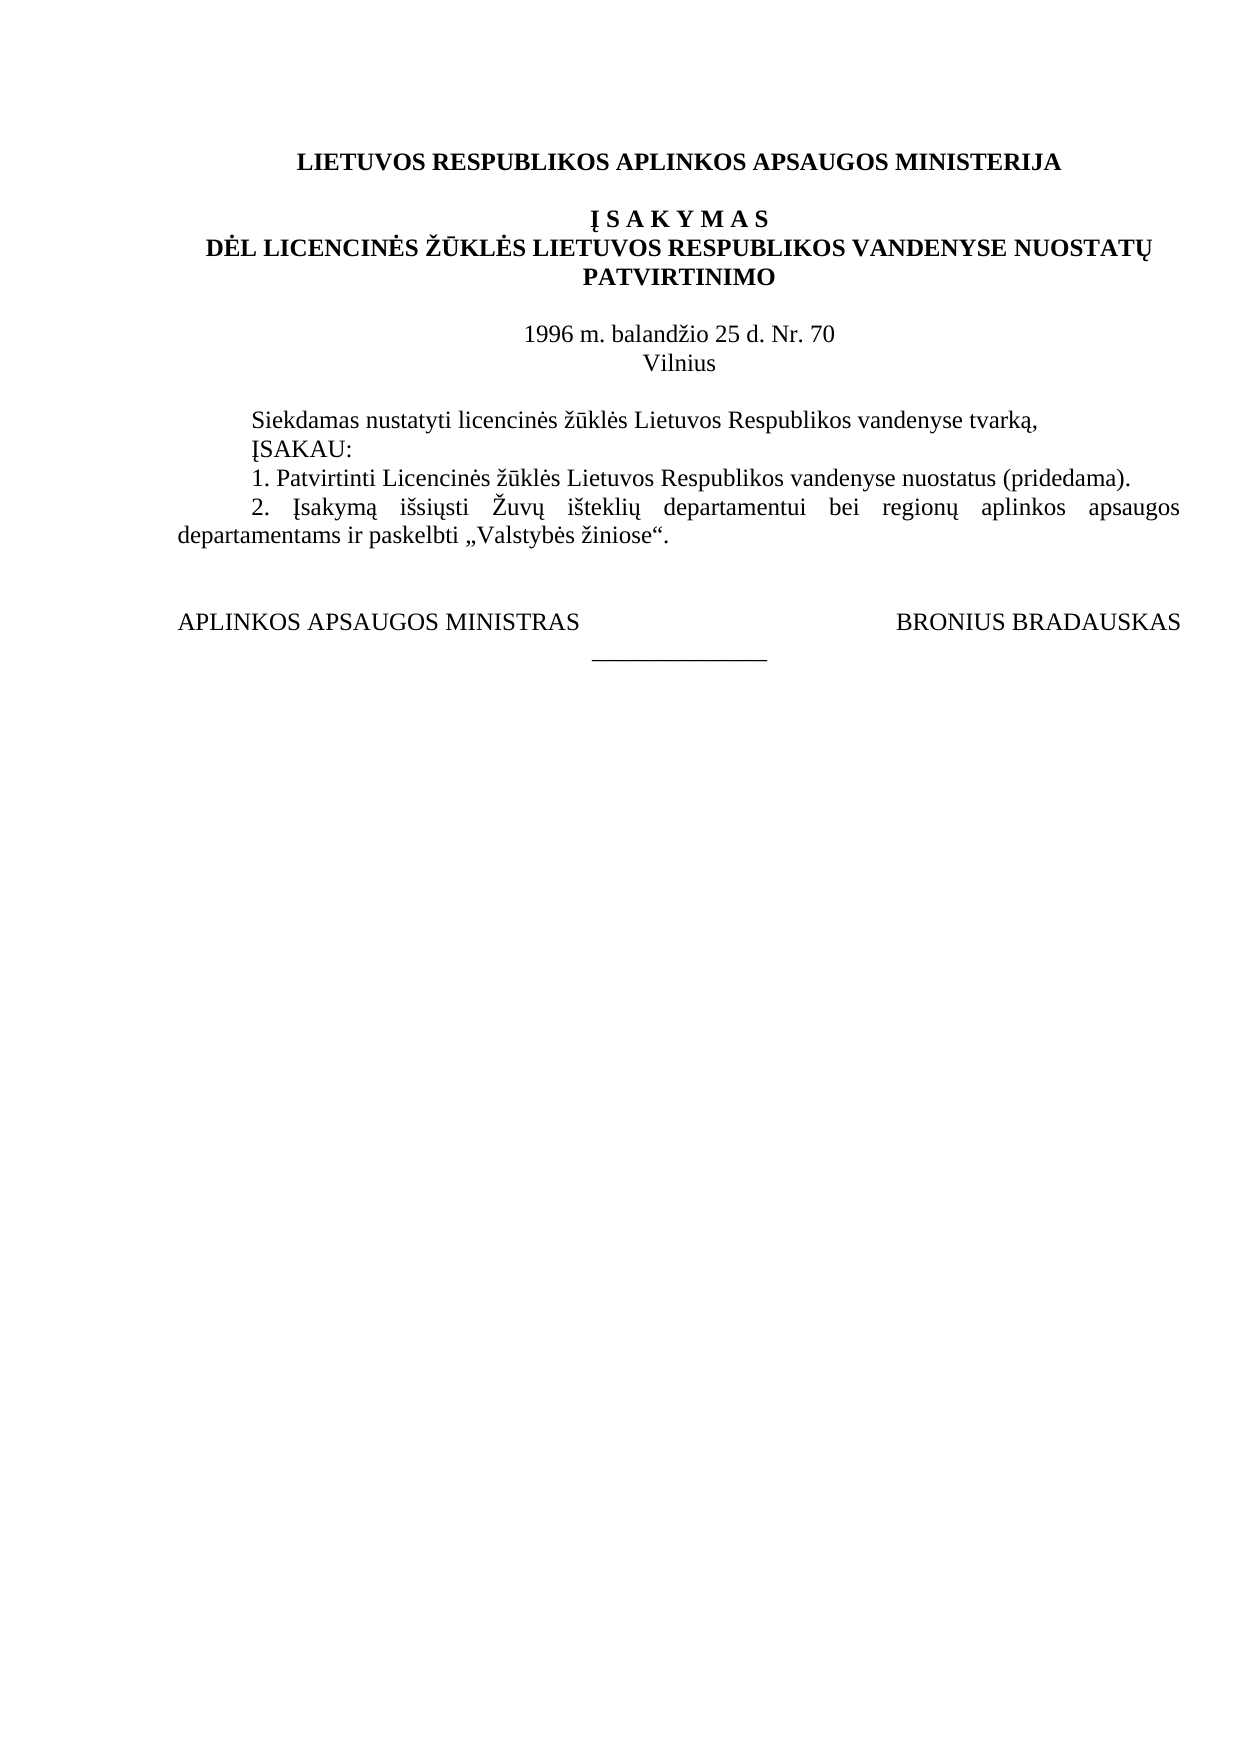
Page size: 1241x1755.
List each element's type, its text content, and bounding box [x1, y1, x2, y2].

text APLINKOS APSAUGOS MINISTRAS BRONIUS BRADAUSKAS [177, 607, 1181, 636]
text Vilnius [177, 348, 1181, 377]
text 2. Įsakymą išsiųsti Žuvų išteklių departamentui bei regionų aplinkos apsaugos departamentams ir paskelbti „Valstybės žiniose“. [177, 492, 1181, 549]
text 1996 m. balandžio 25 d. Nr. 70 [177, 319, 1181, 348]
text Siekdamas nustatyti licencinės žūklės Lietuvos Respublikos vandenyse tvarką, [177, 406, 1181, 434]
text DĖL LICENCINĖS ŽŪKLĖS LIETUVOS RESPUBLIKOS VANDENYSE NUOSTATŲ PATVIRTINIMO [177, 233, 1181, 291]
text ______________ [177, 636, 1181, 664]
text Į S A K Y M A S [177, 204, 1181, 233]
text 1. Patvirtinti Licencinės žūklės Lietuvos Respublikos vandenyse nuostatus (pridedama). [177, 463, 1181, 492]
text ĮSAKAU: [177, 434, 1181, 463]
text LIETUVOS RESPUBLIKOS APLINKOS APSAUGOS MINISTERIJA [177, 147, 1181, 176]
